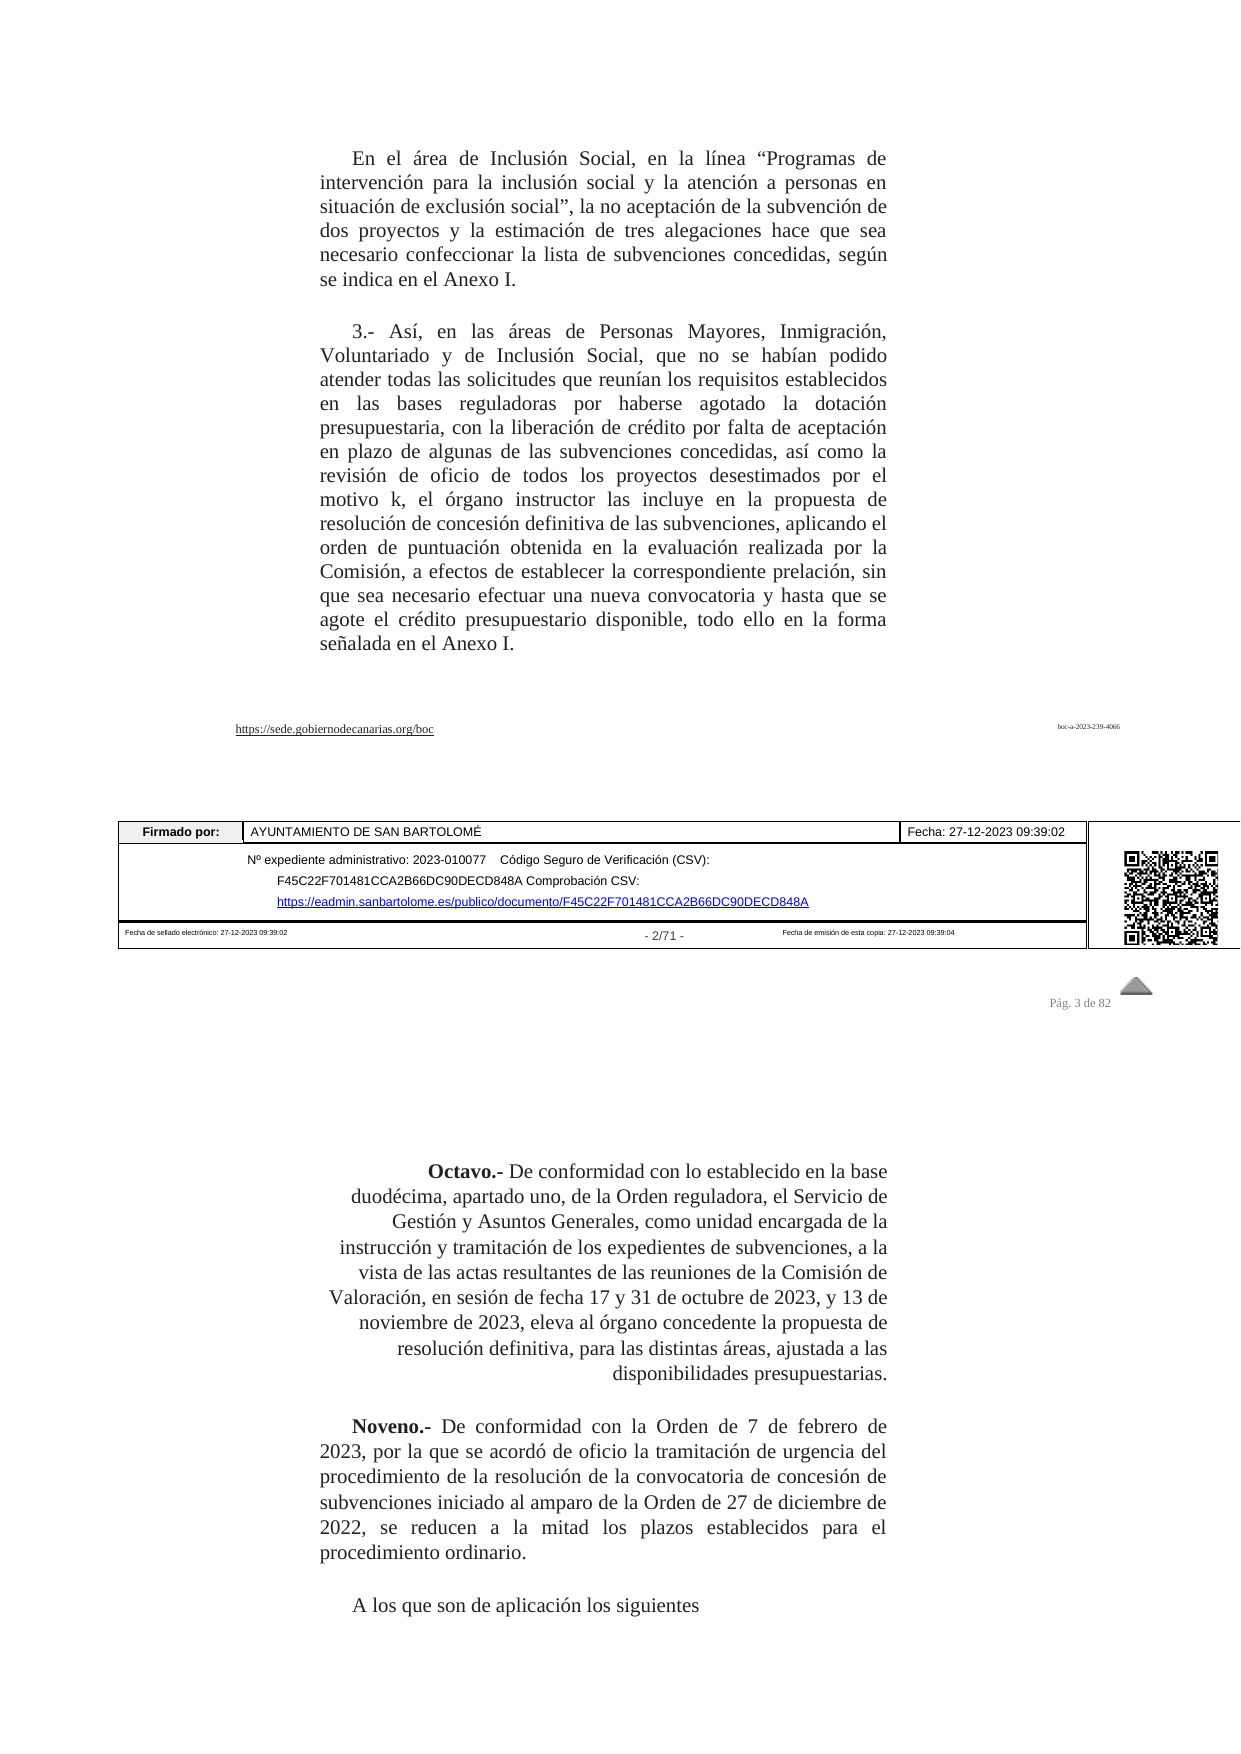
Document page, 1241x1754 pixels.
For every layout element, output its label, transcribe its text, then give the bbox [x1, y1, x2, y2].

text En el área de Inclusión Social, en la línea “Programas de intervención para la inclusión social y la atención a personas en situación de exclusión social”, la no aceptación de la subvención de dos proyectos y la estimación de tres alegaciones hace que sea necesario confeccionar la lista de subvenciones concedidas, según se indica en el Anexo I. [319, 146, 888, 291]
table_header [1089, 822, 1240, 948]
table_cell Nº expediente administrativo: 2023-010077 Código Seguro de Verificación (CSV): F45C22F701481CCA2B66DC90DECD848A Comprobación CSV: https://eadmin.sanbartolome.es/publico/documento/F45C22F701481CCA2B66DC90DECD848A [119, 844, 1086, 920]
text https://sede.gobiernodecanarias.org/boc boc-a-2023-239-4066 [235, 722, 1122, 737]
text Noveno.- De conformidad con la Orden de 7 de febrero de 2023, por la que se acordó de oficio la tramitación de urgencia del procedimiento de la resolución de la convocatoria de concesión de subvenciones iniciado al amparo de la Orden de 27 de diciembre de 2022, se reducen a la mitad los plazos establecidos para el procedimiento ordinario. [319, 1414, 888, 1564]
text A los que son de aplicación los siguientes [352, 1593, 1122, 1617]
text 3.- Así, en las áreas de Personas Mayores, Inmigración, Voluntariado y de Inclusión Social, que no se habían podido atender todas las solicitudes que reunían los requisitos establecidos en las bases reguladoras por haberse agotado la dotación presupuestaria, con la liberación de crédito por falta de aceptación en plazo de algunas de las subvenciones concedidas, así como la revisión de oficio de todos los proyectos desestimados por el motivo k, el órgano instructor las incluye en la propuesta de resolución de concesión definitiva de las subvenciones, aplicando el orden de puntuación obtenida en la evaluación realizada por la Comisión, a efectos de establecer la correspondiente prelación, sin que sea necesario efectuar una nueva convocatoria y hasta que se agote el crédito presupuestario disponible, todo ello en la forma señalada en el Anexo I. [319, 318, 888, 655]
text Octavo.- De conformidad con lo establecido en la base duodécima, apartado uno, de la Orden reguladora, el Servicio de Gestión y Asuntos Generales, como unidad encargada de la instrucción y tramitación de los expedientes de subvenciones, a la vista de las actas resultantes de las reuniones de la Comisión de Valoración, en sesión de fecha 17 y 31 de octubre de 2023, y 13 de noviembre de 2023, eleva al órgano concedente la propuesta de resolución definitiva, para las distintas áreas, ajustada a las disponibilidades presupuestarias. [319, 1159, 888, 1385]
table_header AYUNTAMIENTO DE SAN BARTOLOMÉ [244, 822, 899, 842]
table_header Fecha: 27-12-2023 09:39:02 [901, 822, 1086, 842]
table_header Firmado por: [119, 822, 242, 840]
table_cell Fecha de sellado electrónico: 27-12-2023 09:39:02 - 2/71 - Fecha de emisión de esta copia: 27-12-2023 09:39:04 [119, 923, 1086, 948]
text Pág. 3 de 82 [118, 996, 1111, 1010]
